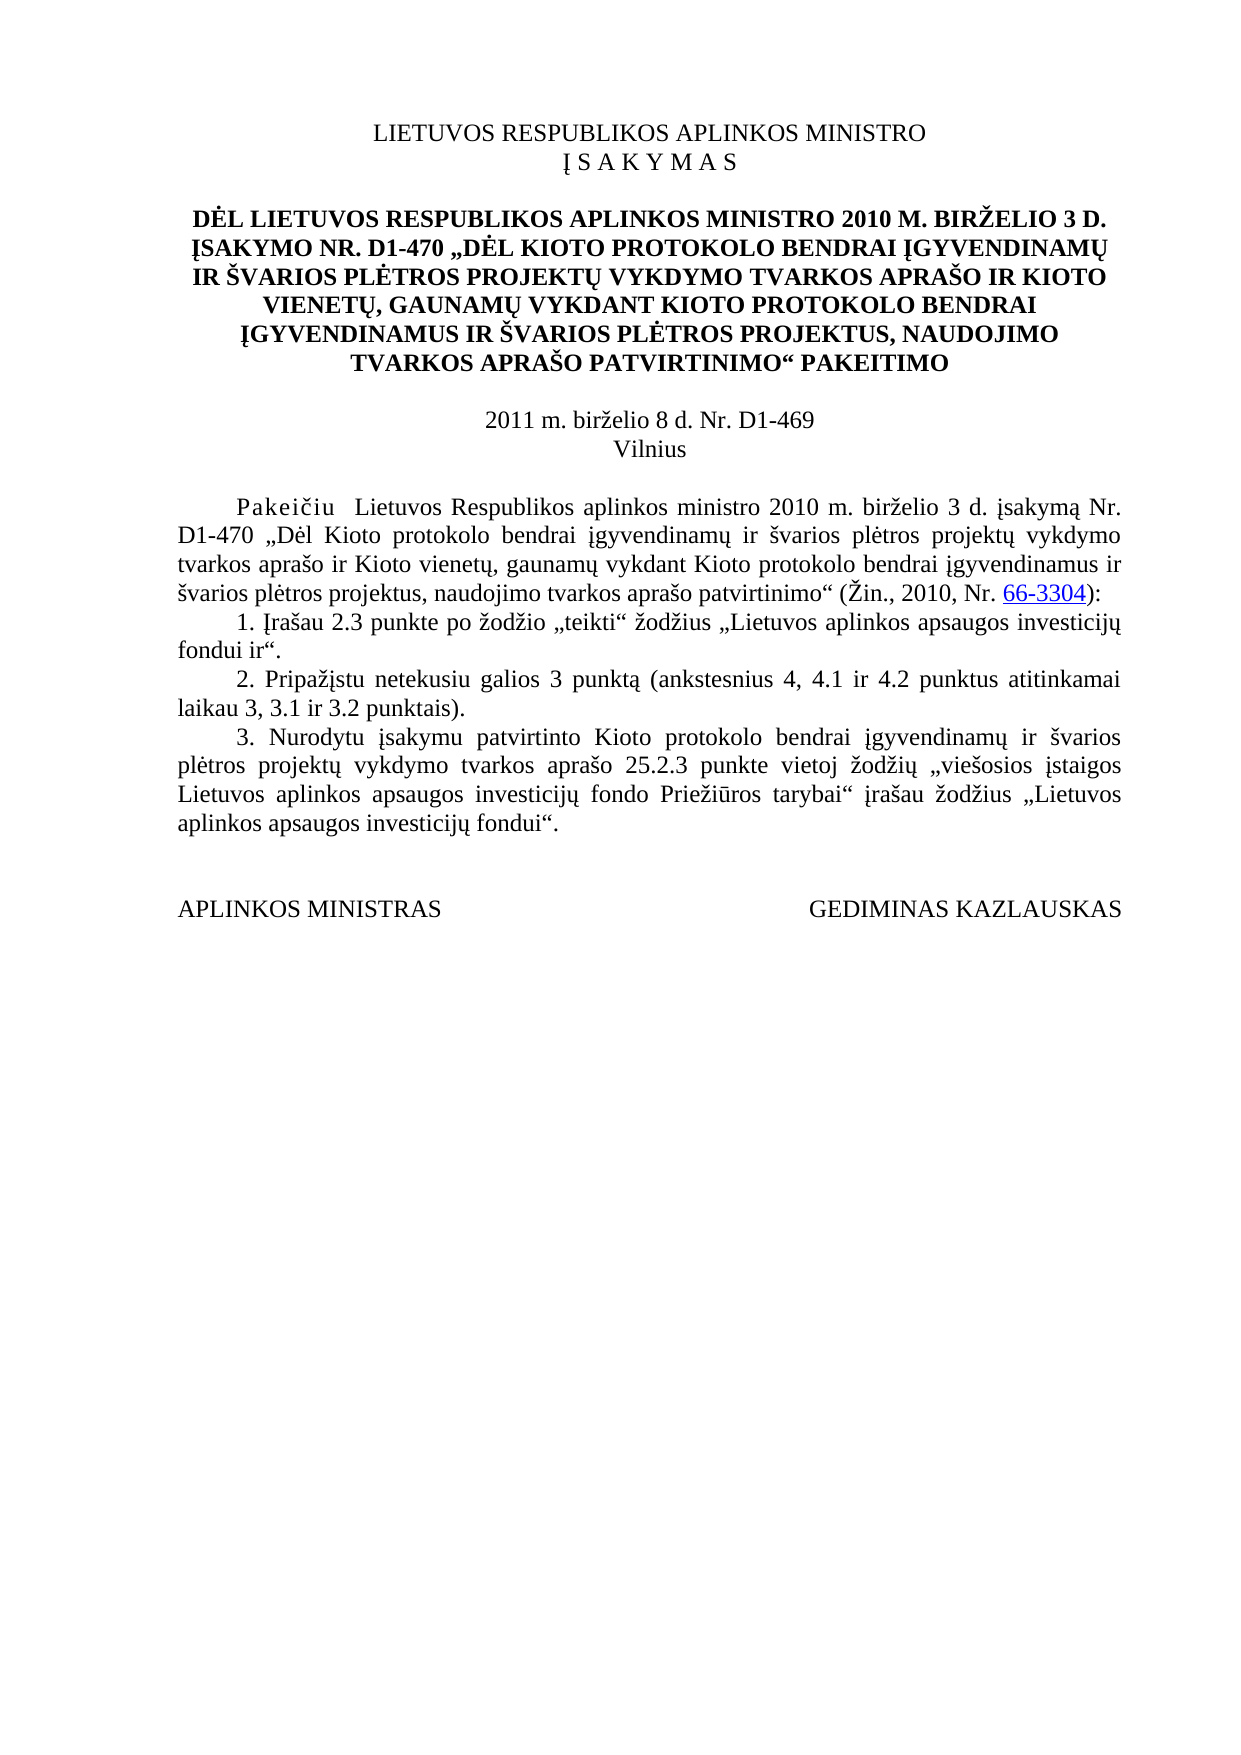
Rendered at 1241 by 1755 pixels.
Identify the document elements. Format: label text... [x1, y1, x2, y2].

text Vilnius [177, 434, 1122, 463]
text DĖL LIETUVOS RESPUBLIKOS APLINKOS MINISTRO 2010 M. BIRŽELIO 3 D. ĮSAKYMO Nr. D1-470 „DĖL KIOTO PROTOKOLO BENDRAI Įgyvendinamų IR ŠVARIOS PLĖTROS projektų vykdymo tvarkos aprašo ir KIOTO vienetų, gaunamų vykdant KIOTO PROTOKOLO BENDRAI Įgyvendinamus IR ŠVARIOS Plėtros projektus, naudojimo tvarkos aprašo patvirtinimo“ PAKEITIMO [177, 204, 1122, 377]
text 1. Įrašau 2.3 punkte po žodžio „teikti“ žodžius „Lietuvos aplinkos apsaugos investicijų fondui ir“. [177, 607, 1122, 664]
text Pakeičiu Lietuvos Respublikos aplinkos ministro 2010 m. birželio 3 d. įsakymą Nr. D1-470 „Dėl Kioto protokolo bendrai įgyvendinamų ir švarios plėtros projektų vykdymo tvarkos aprašo ir Kioto vienetų, gaunamų vykdant Kioto protokolo bendrai įgyvendinamus ir švarios plėtros projektus, naudojimo tvarkos aprašo patvirtinimo“ (Žin., 2010, Nr. 66-3304): [177, 492, 1122, 607]
text 3. Nurodytu įsakymu patvirtinto Kioto protokolo bendrai įgyvendinamų ir švarios plėtros projektų vykdymo tvarkos aprašo 25.2.3 punkte vietoj žodžių „viešosios įstaigos Lietuvos aplinkos apsaugos investicijų fondo Priežiūros tarybai“ įrašau žodžius „Lietuvos aplinkos apsaugos investicijų fondui“. [177, 722, 1122, 837]
text Į S A K Y M A S [177, 147, 1122, 176]
text 2. Pripažįstu netekusiu galios 3 punktą (ankstesnius 4, 4.1 ir 4.2 punktus atitinkamai laikau 3, 3.1 ir 3.2 punktais). [177, 664, 1122, 722]
text Aplinkos ministras Gediminas Kazlauskas [177, 894, 1122, 923]
text 2011 m. birželio 8 d. Nr. D1-469 [177, 406, 1122, 434]
text LIETUVOS RESPUBLIKOS APLINKOS MINISTRO [177, 118, 1122, 147]
